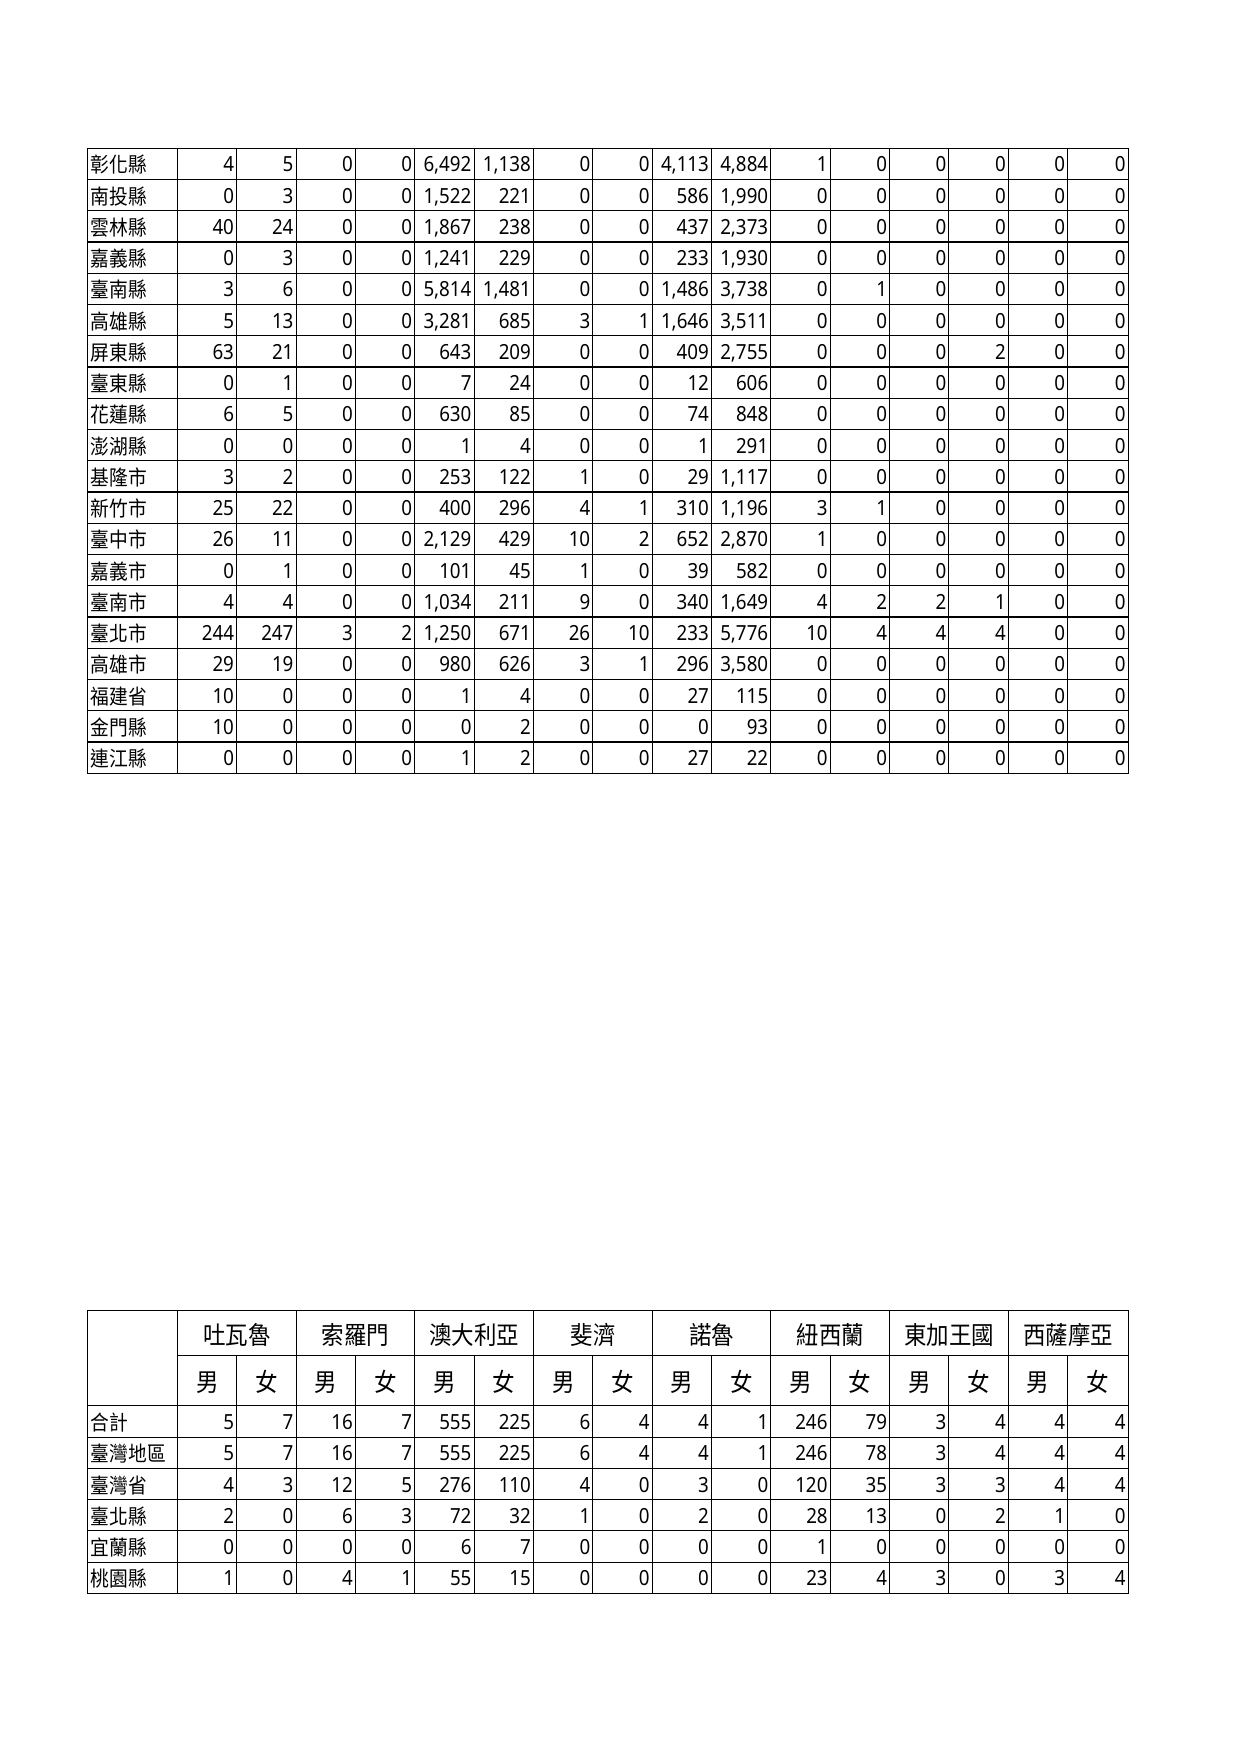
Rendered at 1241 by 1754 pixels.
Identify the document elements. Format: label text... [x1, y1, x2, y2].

table_cell 0 [712, 1500, 770, 1530]
table_cell 0 [771, 336, 830, 366]
table_cell 女 [1068, 1356, 1128, 1405]
table_cell 671 [475, 618, 533, 648]
table_cell 4 [653, 1406, 711, 1437]
table_cell 4 [890, 618, 948, 648]
table_cell 宜蘭縣 [88, 1531, 177, 1562]
table_cell 0 [297, 305, 355, 335]
table_cell 12 [297, 1469, 355, 1499]
table_cell 0 [831, 1531, 889, 1562]
table_cell 233 [653, 618, 711, 648]
table_cell 15 [475, 1563, 533, 1593]
table_cell 0 [534, 1563, 592, 1593]
table_header 東加王國 [890, 1311, 1008, 1355]
table_cell 1 [771, 149, 830, 179]
table_cell 0 [593, 461, 652, 491]
table_cell 男 [771, 1356, 830, 1405]
table_cell 2,870 [712, 524, 770, 554]
table_cell 1 [949, 586, 1008, 616]
table_cell 0 [712, 1563, 770, 1593]
table_cell 0 [831, 180, 889, 210]
table_cell 0 [297, 368, 355, 398]
table_cell 0 [1068, 618, 1128, 648]
table_cell 0 [949, 711, 1008, 741]
table_cell 0 [890, 743, 948, 773]
table_cell 0 [1068, 430, 1128, 460]
table_cell 39 [653, 555, 711, 585]
table_cell 女 [356, 1356, 414, 1405]
table_cell 女 [949, 1356, 1008, 1405]
table_cell 5,776 [712, 618, 770, 648]
table_cell 980 [415, 649, 474, 679]
table_cell 6 [534, 1438, 592, 1468]
table_cell 高雄縣 [88, 305, 177, 335]
table_cell 嘉義市 [88, 555, 177, 585]
table_cell 22 [237, 493, 296, 523]
table_cell 0 [534, 274, 592, 304]
table_header 西薩摩亞 [1009, 1311, 1128, 1355]
table_cell 0 [593, 180, 652, 210]
table_cell 0 [890, 1531, 948, 1562]
table_cell 310 [653, 493, 711, 523]
table_cell 1,649 [712, 586, 770, 616]
table_cell 3 [1009, 1563, 1067, 1593]
table_cell 35 [831, 1469, 889, 1499]
table_cell 2 [593, 524, 652, 554]
table_cell 21 [237, 336, 296, 366]
table_cell 0 [297, 711, 355, 741]
table_cell 6 [415, 1531, 474, 1562]
table_cell 24 [237, 211, 296, 241]
table_cell 0 [237, 711, 296, 741]
table_cell 0 [1009, 555, 1067, 585]
table_cell 0 [949, 1563, 1008, 1593]
table_cell 0 [297, 461, 355, 491]
table_cell 0 [831, 524, 889, 554]
table_header 吐瓦魯 [178, 1311, 296, 1355]
table_cell 0 [1068, 274, 1128, 304]
table_cell 0 [1009, 274, 1067, 304]
table_cell 110 [475, 1469, 533, 1499]
table_cell 0 [237, 1531, 296, 1562]
table_cell 0 [653, 711, 711, 741]
table_cell 3,580 [712, 649, 770, 679]
table_cell 0 [1068, 680, 1128, 710]
table_cell 209 [475, 336, 533, 366]
table_cell 0 [1068, 586, 1128, 616]
table_cell 4 [178, 586, 236, 616]
table_cell 27 [653, 743, 711, 773]
table_cell 0 [593, 243, 652, 273]
table_cell 1,486 [653, 274, 711, 304]
table_cell 0 [593, 211, 652, 241]
table_cell 0 [890, 243, 948, 273]
table_cell 0 [356, 243, 414, 273]
table_cell 2 [890, 586, 948, 616]
table_cell 0 [356, 1531, 414, 1562]
table_cell 0 [297, 586, 355, 616]
table_cell 0 [1068, 1531, 1128, 1562]
table_cell 0 [1068, 399, 1128, 429]
table_cell 1 [831, 274, 889, 304]
table_cell 0 [949, 399, 1008, 429]
table_cell 0 [297, 336, 355, 366]
table_cell 0 [237, 743, 296, 773]
table_cell 0 [593, 1531, 652, 1562]
table_cell 1 [415, 430, 474, 460]
table_cell 19 [237, 649, 296, 679]
table_cell 男 [415, 1356, 474, 1405]
table_cell 606 [712, 368, 770, 398]
table_cell 臺灣省 [88, 1469, 177, 1499]
table_cell 0 [593, 680, 652, 710]
table_cell 0 [949, 430, 1008, 460]
table_cell 1,138 [475, 149, 533, 179]
table_cell 4 [475, 680, 533, 710]
table_cell 246 [771, 1438, 830, 1468]
table_cell 嘉義縣 [88, 243, 177, 273]
table_cell 高雄市 [88, 649, 177, 679]
table_cell 0 [831, 555, 889, 585]
table_cell 0 [534, 399, 592, 429]
table_cell 4 [534, 1469, 592, 1499]
table_cell 4,113 [653, 149, 711, 179]
table_cell 22 [712, 743, 770, 773]
table_cell 0 [297, 680, 355, 710]
table_cell 0 [297, 211, 355, 241]
table_cell 0 [949, 649, 1008, 679]
table_cell 0 [1068, 524, 1128, 554]
table_cell 0 [949, 1531, 1008, 1562]
table_cell 586 [653, 180, 711, 210]
table_cell 0 [949, 493, 1008, 523]
table_cell 10 [593, 618, 652, 648]
table_cell 0 [534, 743, 592, 773]
table_cell 3 [949, 1469, 1008, 1499]
table_cell 彰化縣 [88, 149, 177, 179]
table_cell 0 [890, 649, 948, 679]
table_cell 4 [1068, 1438, 1128, 1468]
table_cell 6 [178, 399, 236, 429]
table_cell 4 [1068, 1406, 1128, 1437]
table_cell 5 [178, 1406, 236, 1437]
table_cell 0 [949, 149, 1008, 179]
table_cell 0 [890, 711, 948, 741]
table_cell 28 [771, 1500, 830, 1530]
table_cell 屏東縣 [88, 336, 177, 366]
table_cell 555 [415, 1438, 474, 1468]
table_cell 0 [178, 743, 236, 773]
table_cell 0 [831, 243, 889, 273]
table_cell 1,522 [415, 180, 474, 210]
table_cell 0 [1009, 743, 1067, 773]
table_cell 南投縣 [88, 180, 177, 210]
table_cell 0 [771, 243, 830, 273]
table_cell 1,034 [415, 586, 474, 616]
table_cell 4 [949, 618, 1008, 648]
table_cell 0 [534, 368, 592, 398]
table_cell 0 [297, 399, 355, 429]
table_cell 23 [771, 1563, 830, 1593]
table_cell 0 [653, 1531, 711, 1562]
table_cell 848 [712, 399, 770, 429]
table_cell 4 [1068, 1469, 1128, 1499]
table_cell 6 [237, 274, 296, 304]
table_cell 652 [653, 524, 711, 554]
table_cell 0 [356, 524, 414, 554]
table_cell 女 [593, 1356, 652, 1405]
table_cell 基隆市 [88, 461, 177, 491]
table_cell 0 [890, 555, 948, 585]
table_cell 3 [771, 493, 830, 523]
table_cell 0 [771, 555, 830, 585]
table_cell 臺南縣 [88, 274, 177, 304]
table_cell 2 [949, 1500, 1008, 1530]
table_cell 男 [1009, 1356, 1067, 1405]
table_cell 0 [771, 649, 830, 679]
table_cell 0 [237, 1500, 296, 1530]
table_cell 85 [475, 399, 533, 429]
table_cell 247 [237, 618, 296, 648]
table_cell 0 [356, 368, 414, 398]
table_cell 0 [1068, 649, 1128, 679]
table_cell 1 [593, 305, 652, 335]
table_cell 0 [771, 211, 830, 241]
table_cell 10 [534, 524, 592, 554]
table_cell 1,196 [712, 493, 770, 523]
table_cell 1,250 [415, 618, 474, 648]
table_cell 0 [1068, 149, 1128, 179]
table_cell 3 [178, 461, 236, 491]
table_cell 7 [356, 1406, 414, 1437]
table_cell 臺南市 [88, 586, 177, 616]
table_cell 臺中市 [88, 524, 177, 554]
table_cell 0 [831, 649, 889, 679]
table_cell 93 [712, 711, 770, 741]
table_cell 0 [297, 555, 355, 585]
table_cell 26 [534, 618, 592, 648]
table_cell 澎湖縣 [88, 430, 177, 460]
table_cell 0 [1068, 336, 1128, 366]
table_cell 4 [771, 586, 830, 616]
table_cell 2 [949, 336, 1008, 366]
table_cell 0 [297, 649, 355, 679]
table_cell 0 [771, 680, 830, 710]
table_cell 男 [297, 1356, 355, 1405]
table_cell 0 [949, 305, 1008, 335]
table_header [88, 1311, 177, 1405]
table_cell 桃園縣 [88, 1563, 177, 1593]
table_cell 0 [949, 524, 1008, 554]
table_cell 400 [415, 493, 474, 523]
table_cell 0 [178, 368, 236, 398]
table_cell 4,884 [712, 149, 770, 179]
table_cell 女 [237, 1356, 296, 1405]
table_cell 0 [1009, 586, 1067, 616]
table_cell 4 [1009, 1406, 1067, 1437]
table_cell 0 [1009, 524, 1067, 554]
table_cell 0 [297, 743, 355, 773]
table_cell 1,990 [712, 180, 770, 210]
table_cell 63 [178, 336, 236, 366]
table_cell 0 [297, 430, 355, 460]
table_header 斐濟 [534, 1311, 652, 1355]
table_cell 0 [1068, 180, 1128, 210]
table_header 諾魯 [653, 1311, 770, 1355]
table_cell 0 [593, 555, 652, 585]
table_cell 626 [475, 649, 533, 679]
table_cell 0 [890, 211, 948, 241]
table_cell 0 [593, 711, 652, 741]
table_cell 74 [653, 399, 711, 429]
table_cell 0 [949, 180, 1008, 210]
table_cell 0 [1009, 493, 1067, 523]
table_cell 3 [534, 649, 592, 679]
table_cell 685 [475, 305, 533, 335]
table_cell 0 [890, 180, 948, 210]
table_cell 340 [653, 586, 711, 616]
table_cell 0 [771, 305, 830, 335]
table_cell 3 [237, 243, 296, 273]
table_cell 2 [237, 461, 296, 491]
table_cell 45 [475, 555, 533, 585]
table_cell 2 [831, 586, 889, 616]
table_cell 0 [831, 399, 889, 429]
table_cell 花蓮縣 [88, 399, 177, 429]
table_cell 0 [356, 430, 414, 460]
table_cell 79 [831, 1406, 889, 1437]
table_cell 0 [1009, 149, 1067, 179]
table_cell 3,511 [712, 305, 770, 335]
table_cell 0 [1009, 211, 1067, 241]
table_cell 0 [771, 180, 830, 210]
table_cell 4 [831, 618, 889, 648]
table_cell 0 [949, 743, 1008, 773]
table_cell 0 [593, 1469, 652, 1499]
table_cell 2 [653, 1500, 711, 1530]
table_cell 27 [653, 680, 711, 710]
table_cell 115 [712, 680, 770, 710]
table_cell 72 [415, 1500, 474, 1530]
table_cell 0 [178, 180, 236, 210]
table_cell 3 [653, 1469, 711, 1499]
table_cell 0 [1009, 399, 1067, 429]
table_cell 0 [1068, 211, 1128, 241]
table_cell 0 [1068, 368, 1128, 398]
table_cell 新竹市 [88, 493, 177, 523]
table_cell 0 [356, 336, 414, 366]
table_cell 0 [890, 274, 948, 304]
table_cell 男 [890, 1356, 948, 1405]
table_cell 555 [415, 1406, 474, 1437]
table_cell 3 [890, 1406, 948, 1437]
table_cell 291 [712, 430, 770, 460]
table_cell 0 [1068, 1500, 1128, 1530]
table_cell 3 [297, 618, 355, 648]
table_cell 0 [831, 336, 889, 366]
table_cell 0 [949, 680, 1008, 710]
table_cell 1,241 [415, 243, 474, 273]
table_cell 1,646 [653, 305, 711, 335]
table_cell 0 [356, 743, 414, 773]
table_cell 0 [1009, 649, 1067, 679]
table_cell 0 [593, 149, 652, 179]
table_cell 0 [890, 524, 948, 554]
table_cell 0 [1009, 711, 1067, 741]
table_cell 10 [178, 711, 236, 741]
table_cell 244 [178, 618, 236, 648]
table_cell 1 [712, 1406, 770, 1437]
table_cell 0 [356, 149, 414, 179]
table_header 澳大利亞 [415, 1311, 533, 1355]
table_cell 0 [534, 180, 592, 210]
table_cell 0 [831, 211, 889, 241]
table_cell 0 [297, 1531, 355, 1562]
table_cell 246 [771, 1406, 830, 1437]
table_cell 0 [949, 243, 1008, 273]
table_cell 0 [593, 1500, 652, 1530]
table_cell 0 [356, 555, 414, 585]
table_cell 29 [653, 461, 711, 491]
table_cell 24 [475, 368, 533, 398]
table_cell 0 [890, 430, 948, 460]
table_cell 4 [178, 149, 236, 179]
table_cell 296 [653, 649, 711, 679]
table_cell 0 [1068, 743, 1128, 773]
table_cell 0 [356, 493, 414, 523]
table_cell 1 [534, 1500, 592, 1530]
table_cell 0 [593, 399, 652, 429]
table_cell 229 [475, 243, 533, 273]
table_cell 0 [237, 430, 296, 460]
table_cell 5 [237, 149, 296, 179]
table_cell 0 [771, 399, 830, 429]
table_cell 0 [771, 274, 830, 304]
table_cell 臺北市 [88, 618, 177, 648]
table_cell 16 [297, 1438, 355, 1468]
table_cell 0 [771, 430, 830, 460]
table_cell 0 [831, 743, 889, 773]
table_cell 0 [831, 305, 889, 335]
table_cell 0 [237, 1563, 296, 1593]
table_cell 1 [593, 649, 652, 679]
table_cell 0 [890, 461, 948, 491]
table_cell 0 [356, 680, 414, 710]
table_cell 2,373 [712, 211, 770, 241]
table_cell 1 [771, 1531, 830, 1562]
table_cell 4 [297, 1563, 355, 1593]
table_cell 0 [178, 1531, 236, 1562]
table_cell 4 [1009, 1469, 1067, 1499]
table_cell 409 [653, 336, 711, 366]
table_cell 0 [534, 211, 592, 241]
table_cell 0 [1068, 493, 1128, 523]
table_cell 0 [415, 711, 474, 741]
table_cell 630 [415, 399, 474, 429]
table_cell 臺東縣 [88, 368, 177, 398]
table_cell 2,129 [415, 524, 474, 554]
table_cell 9 [534, 586, 592, 616]
table_cell 0 [712, 1469, 770, 1499]
table_cell 3 [890, 1438, 948, 1468]
table_cell 1 [1009, 1500, 1067, 1530]
table_cell 0 [1009, 430, 1067, 460]
table_cell 1 [534, 555, 592, 585]
table_cell 0 [593, 336, 652, 366]
table_cell 0 [1009, 243, 1067, 273]
table_cell 3 [237, 1469, 296, 1499]
table_cell 10 [178, 680, 236, 710]
table_cell 643 [415, 336, 474, 366]
table_cell 0 [593, 1563, 652, 1593]
table_cell 1 [831, 493, 889, 523]
table_cell 男 [534, 1356, 592, 1405]
table_cell 233 [653, 243, 711, 273]
table_cell 0 [890, 493, 948, 523]
table_cell 101 [415, 555, 474, 585]
table_cell 0 [356, 399, 414, 429]
table_cell 男 [653, 1356, 711, 1405]
table_cell 296 [475, 493, 533, 523]
table_cell 0 [1009, 1531, 1067, 1562]
table_cell 7 [237, 1438, 296, 1468]
table_cell 0 [949, 368, 1008, 398]
table_cell 0 [1009, 368, 1067, 398]
table_cell 276 [415, 1469, 474, 1499]
table_cell 0 [356, 649, 414, 679]
table_cell 0 [949, 461, 1008, 491]
table_cell 0 [593, 586, 652, 616]
table_cell 6 [534, 1406, 592, 1437]
table_cell 1 [593, 493, 652, 523]
table_cell 雲林縣 [88, 211, 177, 241]
table_cell 0 [653, 1563, 711, 1593]
table_cell 1 [771, 524, 830, 554]
table_cell 0 [356, 274, 414, 304]
table_cell 0 [831, 430, 889, 460]
table_header 紐西蘭 [771, 1311, 889, 1355]
table_cell 0 [1068, 461, 1128, 491]
table_cell 0 [831, 680, 889, 710]
table_cell 0 [890, 149, 948, 179]
table_cell 4 [534, 493, 592, 523]
table_cell 4 [178, 1469, 236, 1499]
table_cell 1 [534, 461, 592, 491]
table_cell 2 [178, 1500, 236, 1530]
table_cell 0 [297, 180, 355, 210]
table_cell 7 [415, 368, 474, 398]
table_cell 0 [297, 274, 355, 304]
table_cell 1 [653, 430, 711, 460]
table_cell 12 [653, 368, 711, 398]
table_cell 0 [949, 211, 1008, 241]
table_cell 7 [237, 1406, 296, 1437]
table_cell 0 [831, 711, 889, 741]
table_cell 0 [178, 430, 236, 460]
table_cell 0 [534, 336, 592, 366]
table_cell 221 [475, 180, 533, 210]
table_cell 5 [178, 305, 236, 335]
table_cell 582 [712, 555, 770, 585]
table_cell 連江縣 [88, 743, 177, 773]
table_cell 1,117 [712, 461, 770, 491]
table_cell 0 [593, 274, 652, 304]
table_cell 福建省 [88, 680, 177, 710]
table_cell 1 [415, 743, 474, 773]
table_cell 4 [593, 1438, 652, 1468]
table_cell 122 [475, 461, 533, 491]
table_cell 0 [356, 211, 414, 241]
table_cell 16 [297, 1406, 355, 1437]
table_cell 0 [1009, 461, 1067, 491]
table_cell 0 [178, 555, 236, 585]
table_cell 0 [1068, 711, 1128, 741]
table_cell 6 [297, 1500, 355, 1530]
table_cell 0 [1068, 305, 1128, 335]
table_cell 3 [890, 1563, 948, 1593]
table_cell 0 [534, 680, 592, 710]
table_cell 0 [534, 243, 592, 273]
table_cell 7 [475, 1531, 533, 1562]
table_cell 0 [1009, 336, 1067, 366]
table_cell 0 [1009, 305, 1067, 335]
table_cell 女 [831, 1356, 889, 1405]
table_cell 10 [771, 618, 830, 648]
table_cell 1,867 [415, 211, 474, 241]
table_cell 7 [356, 1438, 414, 1468]
table_cell 3 [890, 1469, 948, 1499]
table_cell 1 [237, 555, 296, 585]
table_cell 13 [237, 305, 296, 335]
table_cell 女 [475, 1356, 533, 1405]
table_cell 0 [771, 368, 830, 398]
table_cell 0 [949, 555, 1008, 585]
table_cell 4 [475, 430, 533, 460]
table_cell 4 [593, 1406, 652, 1437]
table_cell 4 [237, 586, 296, 616]
table_cell 0 [534, 149, 592, 179]
table_cell 5 [178, 1438, 236, 1468]
table_cell 0 [356, 711, 414, 741]
table_cell 0 [1009, 618, 1067, 648]
table_cell 0 [890, 368, 948, 398]
table_cell 2 [475, 711, 533, 741]
table_cell 0 [356, 180, 414, 210]
table_cell 0 [237, 680, 296, 710]
table_cell 3,281 [415, 305, 474, 335]
table_cell 臺灣地區 [88, 1438, 177, 1468]
table_cell 5,814 [415, 274, 474, 304]
table_cell 2,755 [712, 336, 770, 366]
table_cell 3 [534, 305, 592, 335]
table_cell 40 [178, 211, 236, 241]
table_cell 0 [890, 336, 948, 366]
table_cell 0 [593, 743, 652, 773]
table_cell 合計 [88, 1406, 177, 1437]
table_cell 437 [653, 211, 711, 241]
table_header 索羅門 [297, 1311, 414, 1355]
table_cell 0 [1009, 680, 1067, 710]
table_cell 女 [712, 1356, 770, 1405]
table_cell 3,738 [712, 274, 770, 304]
table_cell 4 [653, 1438, 711, 1468]
table_cell 0 [1009, 180, 1067, 210]
table_cell 0 [831, 461, 889, 491]
table_cell 0 [890, 399, 948, 429]
table_cell 0 [771, 461, 830, 491]
table_cell 4 [949, 1438, 1008, 1468]
table_cell 0 [890, 680, 948, 710]
table_cell 4 [949, 1406, 1008, 1437]
table_cell 0 [890, 1500, 948, 1530]
table_cell 0 [1068, 555, 1128, 585]
table_cell 0 [1068, 243, 1128, 273]
table_cell 211 [475, 586, 533, 616]
table_cell 1 [237, 368, 296, 398]
table_cell 1 [415, 680, 474, 710]
table_cell 0 [356, 305, 414, 335]
table_cell 0 [534, 430, 592, 460]
table_cell 1 [356, 1563, 414, 1593]
table_cell 4 [1068, 1563, 1128, 1593]
table_cell 2 [356, 618, 414, 648]
table_cell 120 [771, 1469, 830, 1499]
table_cell 金門縣 [88, 711, 177, 741]
table_cell 429 [475, 524, 533, 554]
table_cell 0 [831, 368, 889, 398]
table_cell 0 [356, 586, 414, 616]
table_cell 3 [178, 274, 236, 304]
table_cell 238 [475, 211, 533, 241]
table_cell 26 [178, 524, 236, 554]
table_cell 13 [831, 1500, 889, 1530]
table_cell 11 [237, 524, 296, 554]
table_cell 男 [178, 1356, 236, 1405]
table_cell 32 [475, 1500, 533, 1530]
table_cell 0 [771, 711, 830, 741]
table_cell 253 [415, 461, 474, 491]
table_cell 5 [356, 1469, 414, 1499]
table_cell 0 [297, 149, 355, 179]
table_cell 1,481 [475, 274, 533, 304]
table_cell 臺北縣 [88, 1500, 177, 1530]
table_cell 0 [178, 243, 236, 273]
table_cell 2 [475, 743, 533, 773]
table_cell 4 [1009, 1438, 1067, 1468]
table_cell 6,492 [415, 149, 474, 179]
table_cell 4 [831, 1563, 889, 1593]
table_cell 0 [890, 305, 948, 335]
table_cell 0 [712, 1531, 770, 1562]
table_cell 225 [475, 1438, 533, 1468]
table_cell 5 [237, 399, 296, 429]
table_cell 0 [356, 461, 414, 491]
table_cell 55 [415, 1563, 474, 1593]
table_cell 1 [712, 1438, 770, 1468]
table_cell 0 [534, 1531, 592, 1562]
table_cell 0 [831, 149, 889, 179]
table_cell 0 [593, 368, 652, 398]
table_cell 0 [297, 493, 355, 523]
table_cell 225 [475, 1406, 533, 1437]
table_cell 1 [178, 1563, 236, 1593]
table_cell 3 [356, 1500, 414, 1530]
table_cell 0 [297, 524, 355, 554]
table_cell 0 [949, 274, 1008, 304]
table_cell 0 [593, 430, 652, 460]
table_cell 0 [297, 243, 355, 273]
table_cell 3 [237, 180, 296, 210]
table_cell 78 [831, 1438, 889, 1468]
table_cell 0 [771, 743, 830, 773]
table_cell 25 [178, 493, 236, 523]
table_cell 29 [178, 649, 236, 679]
table_cell 0 [534, 711, 592, 741]
table_cell 1,930 [712, 243, 770, 273]
